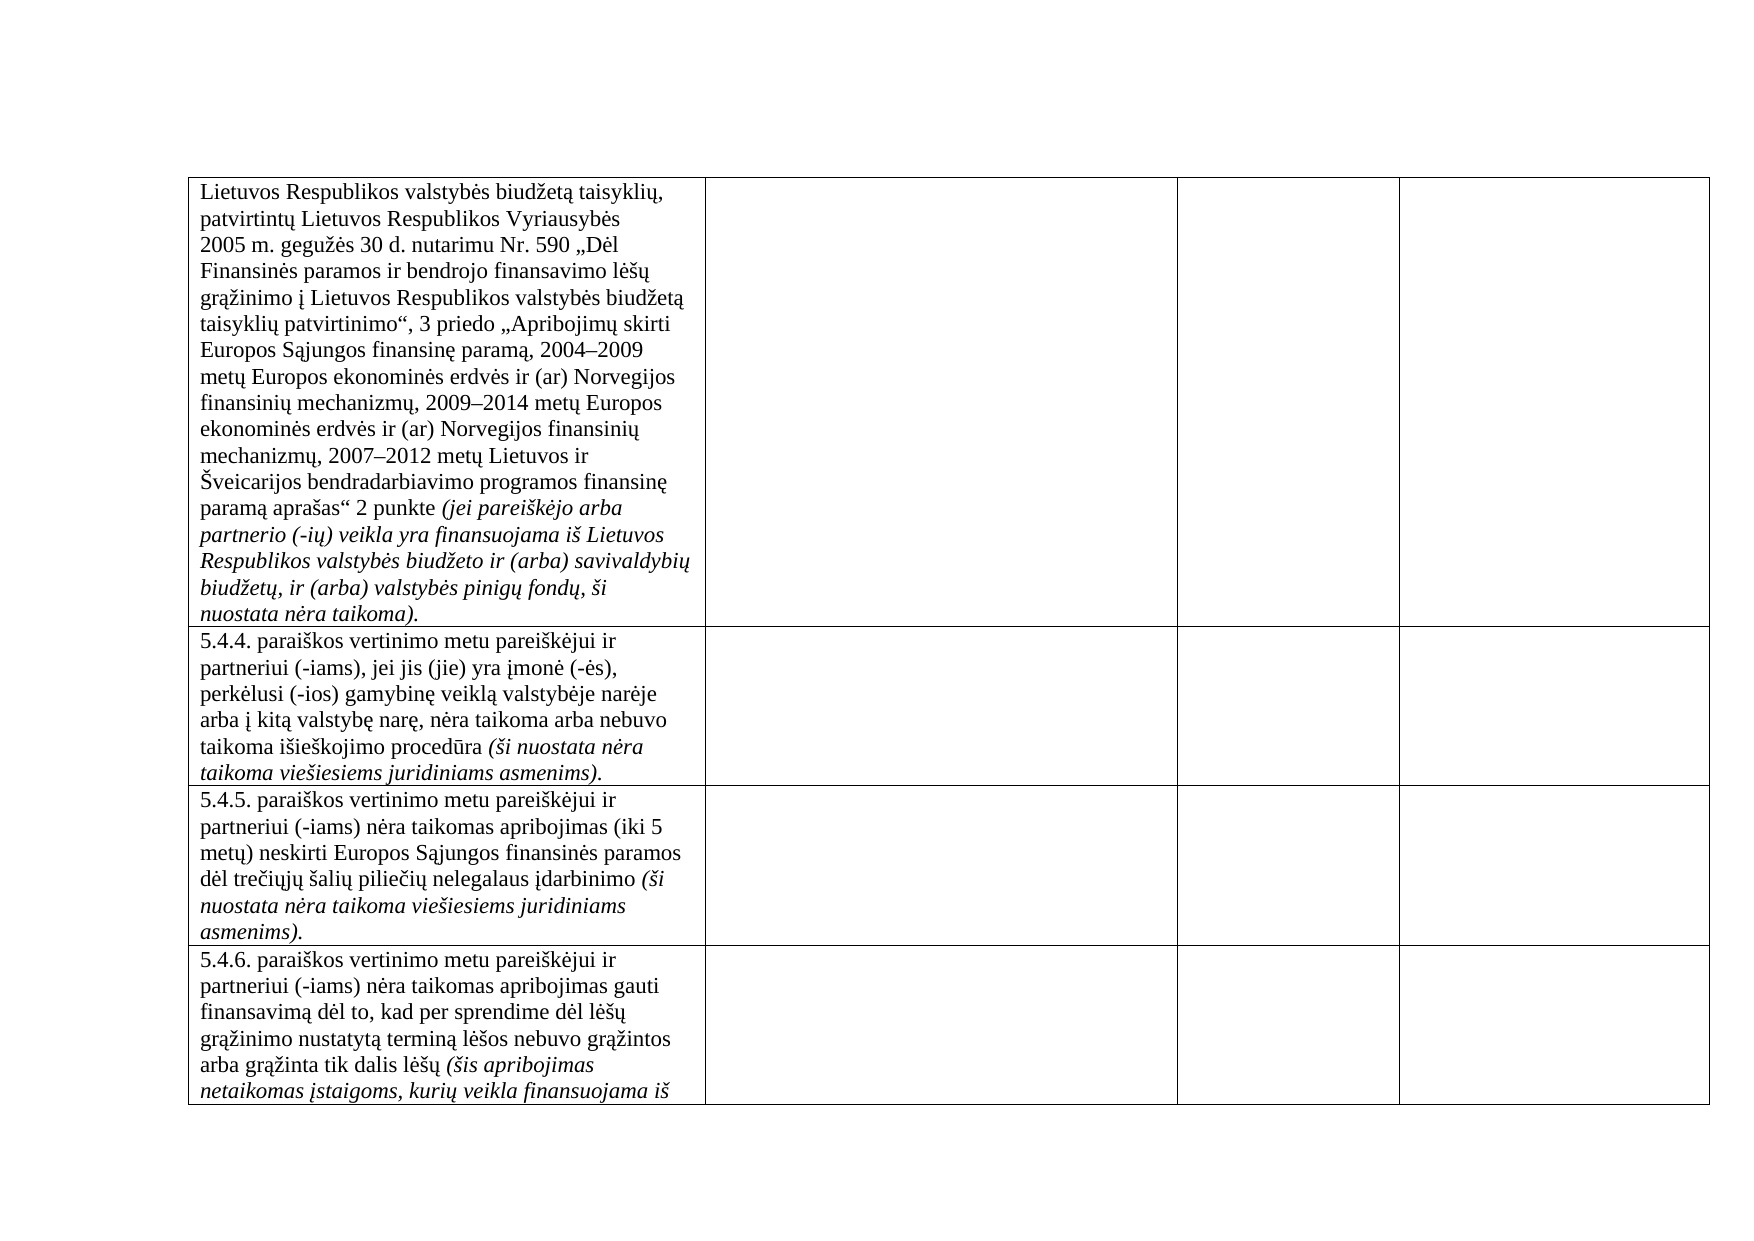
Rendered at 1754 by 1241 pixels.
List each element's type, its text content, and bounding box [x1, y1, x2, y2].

table_cell [706, 178, 1177, 626]
table_cell [706, 627, 1177, 785]
table_cell [706, 946, 1177, 1104]
table_cell Lietuvos Respublikos valstybės biudžetą taisyklių, patvirtintų Lietuvos Respublikos Vyriausybės 2005 m. gegužės 30 d. nutarimu Nr. 590 „Dėl Finansinės paramos ir bendrojo finansavimo lėšų grąžinimo į Lietuvos Respublikos valstybės biudžetą taisyklių patvirtinimo“, 3 priedo „Apribojimų skirti Europos Sąjungos finansinę paramą, 2004–2009 metų Europos ekonominės erdvės ir (ar) Norvegijos finansinių mechanizmų, 2009–2014 metų Europos ekonominės erdvės ir (ar) Norvegijos finansinių mechanizmų, 2007–2012 metų Lietuvos ir Šveicarijos bendradarbiavimo programos finansinę paramą aprašas“ 2 punkte (jei pareiškėjo arba partnerio (-ių) veikla yra finansuojama iš Lietuvos Respublikos valstybės biudžeto ir (arba) savivaldybių biudžetų, ir (arba) valstybės pinigų fondų, ši nuostata nėra taikoma). [189, 178, 705, 626]
table_cell [1400, 627, 1709, 785]
table_cell [1178, 946, 1399, 1104]
table_cell [1400, 946, 1709, 1104]
table_cell [1400, 786, 1709, 944]
table_cell [1178, 786, 1399, 944]
table_cell [1178, 178, 1399, 626]
table_cell [1400, 178, 1709, 626]
table_cell [1178, 627, 1399, 785]
table_cell 5.4.5. paraiškos vertinimo metu pareiškėjui ir partneriui (-iams) nėra taikomas apribojimas (iki 5 metų) neskirti Europos Sąjungos finansinės paramos dėl trečiųjų šalių piliečių nelegalaus įdarbinimo (ši nuostata nėra taikoma viešiesiems juridiniams asmenims). [189, 786, 705, 944]
table_cell 5.4.4. paraiškos vertinimo metu pareiškėjui ir partneriui (-iams), jei jis (jie) yra įmonė (-ės), perkėlusi (-ios) gamybinę veiklą valstybėje narėje arba į kitą valstybę narę, nėra taikoma arba nebuvo taikoma išieškojimo procedūra (ši nuostata nėra taikoma viešiesiems juridiniams asmenims). [189, 627, 705, 785]
table_cell [706, 786, 1177, 944]
table_cell 5.4.6. paraiškos vertinimo metu pareiškėjui ir partneriui (-iams) nėra taikomas apribojimas gauti finansavimą dėl to, kad per sprendime dėl lėšų grąžinimo nustatytą terminą lėšos nebuvo grąžintos arba grąžinta tik dalis lėšų (šis apribojimas netaikomas įstaigoms, kurių veikla finansuojama iš [189, 946, 705, 1104]
